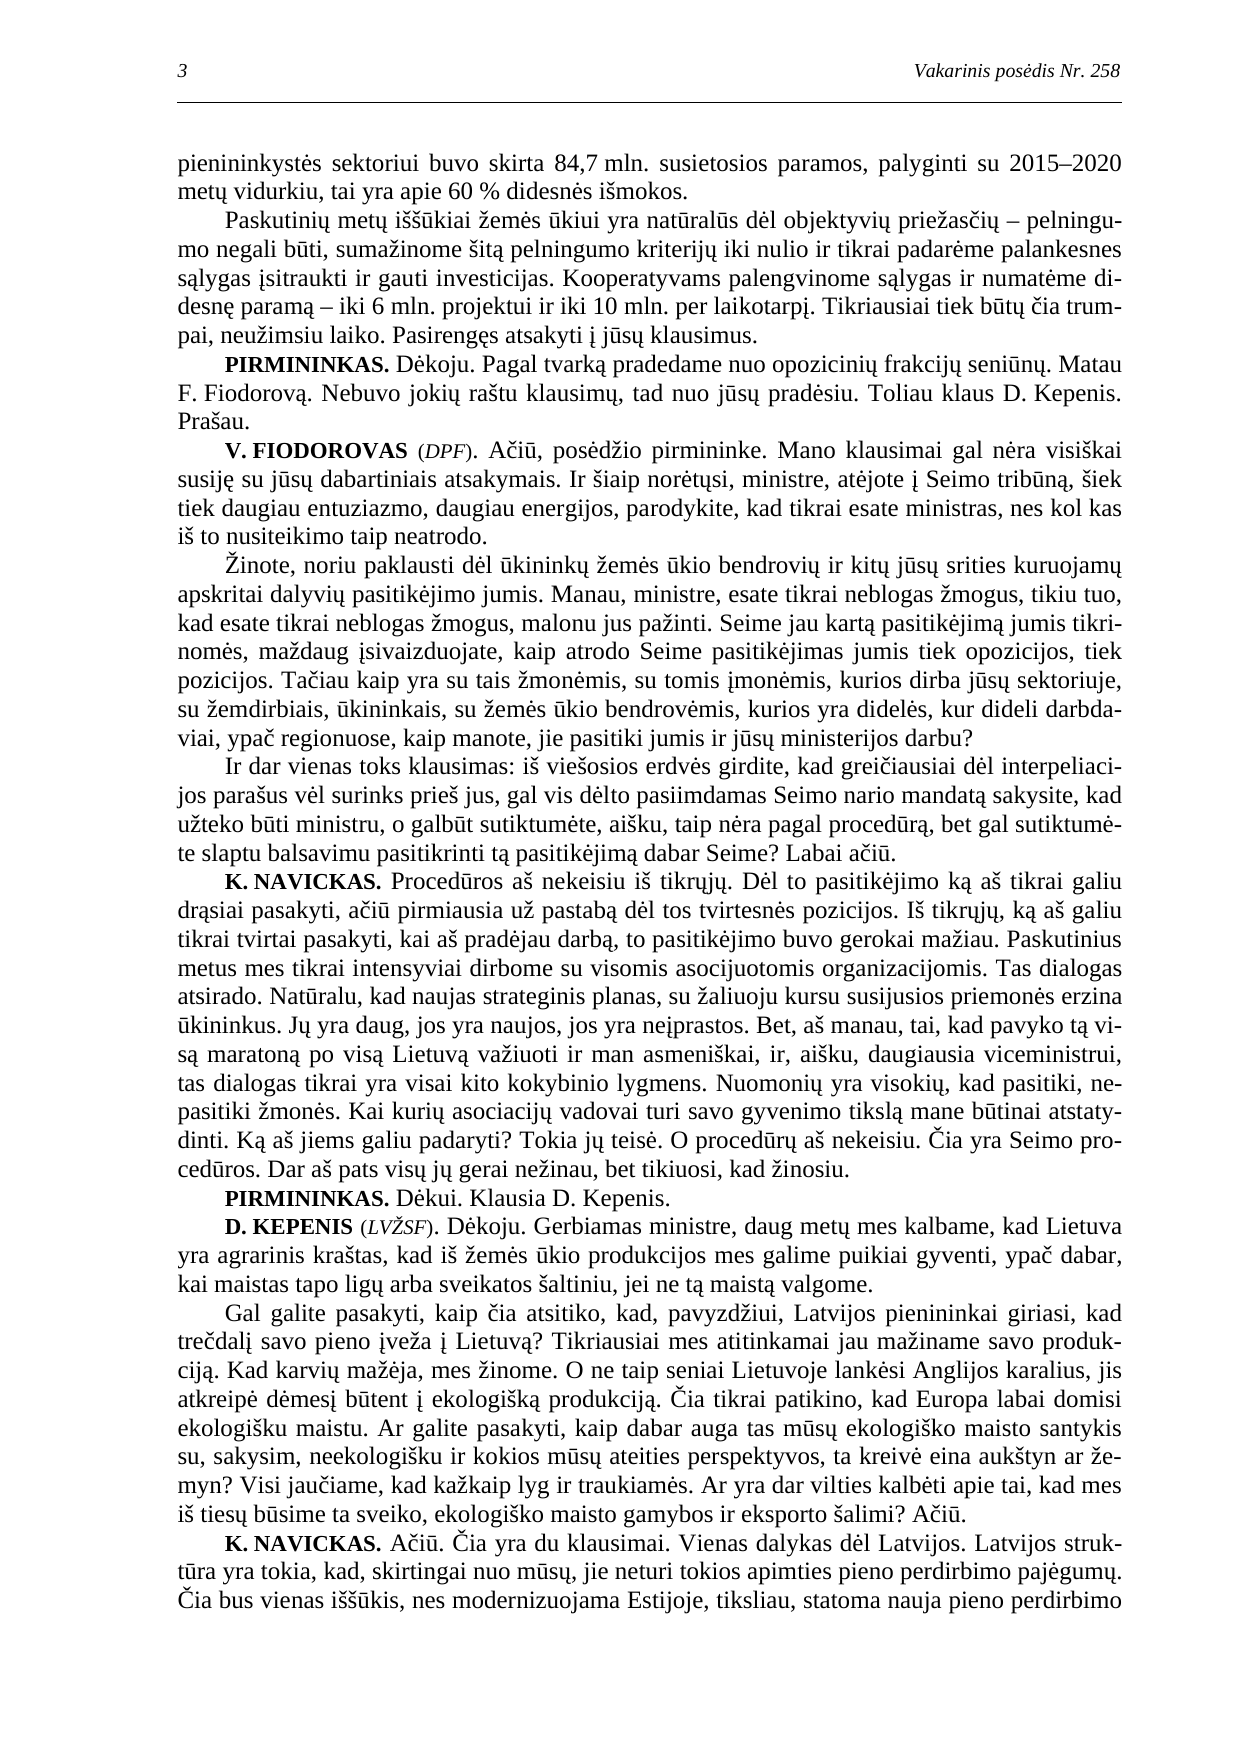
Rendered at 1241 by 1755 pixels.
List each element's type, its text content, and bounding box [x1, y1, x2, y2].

text K. NAVICKAS. Pro­ce­dū­ros aš ne­kei­siu iš tik­rų­jų. Dėl to pa­si­ti­kė­ji­mo ką aš tik­rai ga­liu drą­siai pa­sa­ky­ti, ačiū pir­miau­sia už pa­sta­bą dėl tos tvir­tes­nės po­zi­ci­jos. Iš tik­rų­jų, ką aš ga­liu tik­rai tvir­tai pa­sa­ky­ti, kai aš pra­dė­jau dar­bą, to pa­si­ti­kė­ji­mo bu­vo ge­ro­kai ma­žiau. Pas­ku­ti­nius me­tus mes tik­rai in­ten­sy­viai dir­bo­me su vi­so­mis aso­ci­juo­to­mis or­ga­ni­za­ci­jo­mis. Tas dia­lo­gas at­si­ra­do. Na­tū­ra­lu, kad nau­jas stra­te­gi­nis pla­nas, su ža­liuo­ju kur­su su­si­ju­sios prie­mo­nės er­zi­na ūki­nin­kus. Jų yra daug, jos yra nau­jos, jos yra ne­įpras­tos. Bet, aš ma­nau, tai, kad pa­vy­ko tą vi­są ma­ra­to­ną po vi­są Lie­tu­vą va­žiuo­ti ir man as­me­niš­kai, ir, aiš­ku, dau­giau­sia vi­ce­mi­nist­rui, tas dia­lo­gas tik­rai yra vi­sai ki­to ko­ky­bi­nio lyg­mens. Nuo­mo­nių yra vi­so­kių, kad pa­si­ti­ki, ne­pa­si­ti­ki žmo­nės. Kai ku­rių aso­cia­ci­jų va­do­vai tu­ri sa­vo gy­ve­ni­mo tiks­lą ma­ne bū­ti­nai at­sta­ty­din­ti. Ką aš jiems ga­liu pa­da­ry­ti? To­kia jų tei­sė. O pro­ce­dū­rų aš ne­kei­siu. Čia yra Sei­mo pro­ce­dū­ros. Dar aš pats vi­sų jų ge­rai ne­ži­nau, bet ti­kiuo­si, kad ži­no­siu. [177, 866, 1122, 1183]
text pie­ni­nin­kys­tės sek­to­riui bu­vo skir­ta 84,7 mln. su­sie­to­sios pa­ra­mos, pa­ly­gin­ti su 2015–2020 me­tų vi­dur­kiu, tai yra apie 60 % di­des­nės iš­mo­kos. [177, 148, 1122, 205]
text V. FIODOROVAS (DPF). Ačiū, po­sė­džio pir­mi­nin­ke. Ma­no klau­si­mai gal nė­ra vi­siš­kai su­si­ję su jū­sų da­bar­ti­niais at­sa­ky­mais. Ir šiaip no­rė­tų­si, mi­nist­re, at­ėjo­te į Sei­mo tri­bū­ną, šiek tiek dau­giau en­tu­ziaz­mo, dau­giau ener­gi­jos, pa­ro­dy­ki­te, kad tik­rai esa­te mi­nist­ras, nes kol kas iš to nu­si­tei­ki­mo taip ne­at­ro­do. [177, 435, 1122, 550]
text D. KEPENIS (LVŽSF). Dė­ko­ju. Ger­bia­mas mi­nist­re, daug me­tų mes kal­ba­me, kad Lie­tu­va yra ag­ra­ri­nis kraš­tas, kad iš že­mės ūkio pro­duk­ci­jos mes ga­li­me pui­kiai gy­ven­ti, ypač da­bar, kai mais­tas ta­po li­gų ar­ba svei­ka­tos šal­ti­niu, jei ne tą mais­tą val­go­me. [177, 1211, 1122, 1298]
text PIRMININKAS. Dė­ko­ju. Pa­gal tvar­ką pra­de­da­me nuo opo­zi­ci­nių frak­ci­jų se­niū­nų. Ma­tau F. Fio­do­ro­vą. Ne­bu­vo jo­kių raš­tu klau­si­mų, tad nuo jū­sų pra­dė­siu. To­liau klaus D. Ke­pe­nis. Pra­šau. [177, 349, 1122, 435]
text Gal ga­li­te pa­sa­ky­ti, kaip čia at­si­ti­ko, kad, pa­vyz­džiui, Lat­vi­jos pie­ni­nin­kai gi­ria­si, kad treč­da­lį sa­vo pie­no įve­ža į Lie­tu­vą? Tik­riau­siai mes ati­tin­ka­mai jau ma­ži­na­me sa­vo pro­duk­ciją. Kad kar­vių ma­žė­ja, mes ži­no­me. O ne taip se­niai Lie­tu­vo­je lan­kė­si An­gli­jos ka­ra­lius, jis at­krei­pė dė­me­sį bū­tent į eko­lo­giš­ką pro­duk­ci­ją. Čia tik­rai pa­ti­ki­no, kad Eu­ro­pa la­bai do­mi­si eko­lo­giš­ku mais­tu. Ar ga­li­te pa­sa­ky­ti, kaip da­bar au­ga tas mū­sų eko­lo­giš­ko mais­to san­ty­kis su, sa­ky­sim, ne­eko­lo­giš­ku ir ko­kios mū­sų at­ei­ties per­spek­ty­vos, ta krei­vė ei­na aukš­tyn ar že­myn? Vi­si jau­čia­me, kad kaž­kaip lyg ir trau­kia­mės. Ar yra dar vil­ties kal­bė­ti apie tai, kad mes iš tie­sų bū­si­me ta svei­ko, eko­lo­giš­ko mais­to ga­my­bos ir eks­por­to ša­li­mi? Ačiū. [177, 1298, 1122, 1528]
text K. NAVICKAS. Ačiū. Čia yra du klau­si­mai. Vie­nas da­ly­kas dėl Lat­vi­jos. Lat­vi­jos struk­tū­ra yra to­kia, kad, skir­tin­gai nuo mū­sų, jie ne­tu­ri to­kios ap­im­ties pie­no per­dir­bi­mo pa­jė­gu­mų. Čia bus vie­nas iš­šū­kis, nes mo­der­ni­zuo­ja­ma Es­ti­jo­je, tiks­liau, sta­to­ma nau­ja pie­no per­dir­bi­mo [177, 1528, 1122, 1614]
text Ir dar vie­nas toks klau­si­mas: iš vie­šo­sios erd­vės gir­di­te, kad grei­čiau­siai dėl in­ter­pe­lia­ci­jos pa­ra­šus vėl su­rinks prieš jus, gal vis dėl­to pa­si­im­da­mas Sei­mo na­rio man­da­tą sa­ky­si­te, kad už­te­ko bū­ti mi­nist­ru, o gal­būt su­tik­tu­mė­te, aiš­ku, taip nė­ra pa­gal pro­ce­dū­rą, bet gal su­tik­tu­mė­te slap­tu bal­sa­vi­mu pa­si­tik­rin­ti tą pa­si­ti­kė­ji­mą da­bar Sei­me? La­bai ačiū. [177, 751, 1122, 866]
text Pas­ku­ti­nių me­tų iš­šū­kiai že­mės ūkiui yra na­tū­ra­lūs dėl ob­jek­ty­vių prie­žas­čių – pel­nin­gu­mo ne­ga­li bū­ti, su­ma­ži­no­me ši­tą pel­nin­gu­mo kri­te­ri­jų iki nu­lio ir tik­rai pa­da­rė­me pa­lan­kes­nes są­ly­gas įsi­trauk­ti ir gau­ti in­ves­ti­ci­jas. Ko­o­pe­ra­ty­vams pa­leng­vi­no­me są­ly­gas ir nu­ma­tė­me di­des­nę pa­ra­mą – iki 6 mln. pro­jek­tui ir iki 10 mln. per lai­ko­tar­pį. Tik­riau­siai tiek bū­tų čia trum­pai, ne­už­im­siu lai­ko. Pa­si­ren­gęs at­sa­ky­ti į jū­sų klau­si­mus. [177, 205, 1122, 349]
text Ži­no­te, no­riu pa­klaus­ti dėl ūki­nin­kų že­mės ūkio ben­dro­vių ir ki­tų jū­sų sri­ties ku­ruo­ja­mų ap­skri­tai da­ly­vių pa­si­ti­kė­ji­mo ju­mis. Ma­nau, mi­nist­re, esa­te tik­rai ne­blo­gas žmo­gus, ti­kiu tuo, kad esa­te tik­rai ne­blo­gas žmo­gus, ma­lo­nu jus pa­žin­ti. Sei­me jau kar­tą pa­si­ti­kė­ji­mą ju­mis tik­ri­no­mės, maž­daug įsi­vaiz­duo­ja­te, kaip at­ro­do Sei­me pa­si­ti­kė­ji­mas ju­mis tiek opo­zi­ci­jos, tiek po­zi­ci­jos. Ta­čiau kaip yra su tais žmo­nė­mis, su to­mis įmo­nė­mis, ku­rios dir­ba jū­sų sek­to­riu­je, su žem­dir­biais, ūki­nin­kais, su že­mės ūkio ben­dro­vė­mis, ku­rios yra di­de­lės, kur di­de­li darb­da­viai, ypač re­gio­nuo­se, kaip ma­no­te, jie pa­si­ti­ki ju­mis ir jū­sų mi­nis­te­ri­jos dar­bu? [177, 550, 1122, 751]
text PIRMININKAS. Dė­kui. Klau­sia D. Ke­pe­nis. [177, 1183, 1122, 1211]
